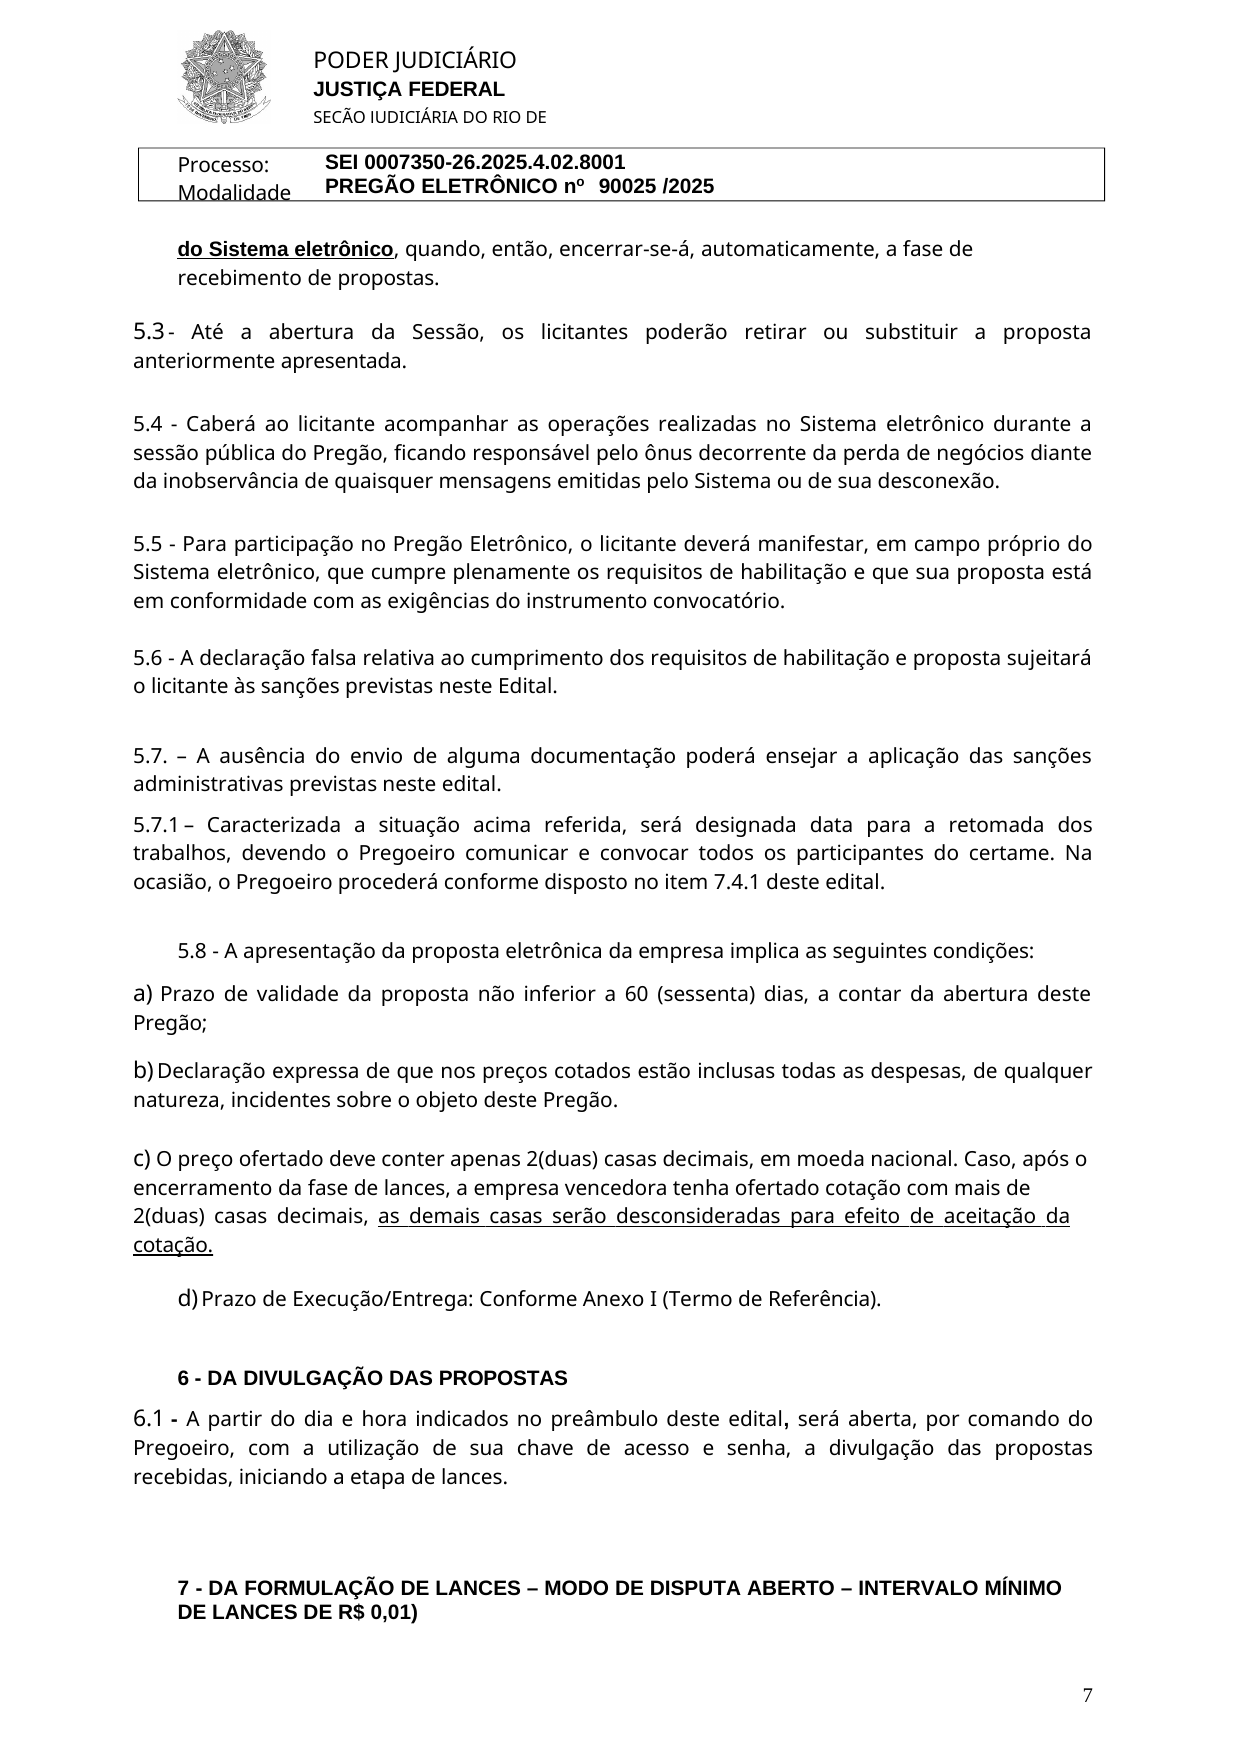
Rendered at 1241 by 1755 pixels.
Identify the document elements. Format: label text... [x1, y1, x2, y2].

text 5.8 - A apresentação da proposta eletrônica da empresa implica as seguintes condições: [177, 936, 1137, 965]
list - Caberá ao licitante acompanhar as operações realizadas no Sistema eletrônico durante a sessão pública do Pregão, ficando responsável pelo ônus decorrente da perda de negócios diante da inobservância de quaisquer mensagens emitidas pelo Sistema ou de sua desconexão. [133, 409, 1093, 494]
list Declaração expressa de que nos preços cotados estão inclusas todas as despesas, de qualquer natureza, incidentes sobre o objeto deste Pregão. [133, 1053, 1093, 1113]
list – A ausência do envio de alguma documentação poderá ensejar a aplicação das sanções administrativas previstas neste edital. [133, 741, 1093, 798]
text do Sistema eletrônico, quando, então, encerrar-se-á, automaticamente, a fase de recebimento de propostas. [177, 234, 1093, 291]
list - DA DIVULGAÇÃO DAS PROPOSTAS [177, 1366, 1137, 1389]
list - A declaração falsa relativa ao cumprimento dos requisitos de habilitação e proposta sujeitará o licitante às sanções previstas neste Edital. [133, 643, 1093, 700]
list Prazo de validade da proposta não inferior a 60 (sessenta) dias, a contar da abertura deste Pregão; [133, 977, 1093, 1037]
list - A partir do dia e hora indicados no preâmbulo deste edital, será aberta, por comando do Pregoeiro, com a utilização de sua chave de acesso e senha, a divulgação das propostas recebidas, iniciando a etapa de lances. [133, 1402, 1093, 1490]
list - Para participação no Pregão Eletrônico, o licitante deverá manifestar, em campo próprio do Sistema eletrônico, que cumpre plenamente os requisitos de habilitação e que sua proposta está em conformidade com as exigências do instrumento convocatório. [133, 529, 1093, 614]
list - Até a abertura da Sessão, os licitantes poderão retirar ou substituir a proposta anteriormente apresentada. [133, 315, 1093, 374]
list O preço ofertado deve conter apenas 2(duas) casas decimais, em moeda nacional. Caso, após o encerramento da fase de lances, a empresa vencedora tenha ofertado cotação com mais de 2(duas) casas decimais, as demais casas serão desconsideradas para efeito de aceitação da cotação. [133, 1142, 1093, 1258]
list - DA FORMULAÇÃO DE LANCES – MODO DE DISPUTA ABERTO – INTERVALO MÍNIMO DE LANCES DE R$ 0,01) [177, 1576, 1094, 1624]
list – Caracterizada a situação acima referida, será designada data para a retomada dos trabalhos, devendo o Pregoeiro comunicar e convocar todos os participantes do certame. Na ocasião, o Pregoeiro procederá conforme disposto no item 7.4.1 deste edital. [133, 810, 1093, 895]
list Prazo de Execução/Entrega: Conforme Anexo I (Termo de Referência). [177, 1282, 1137, 1313]
